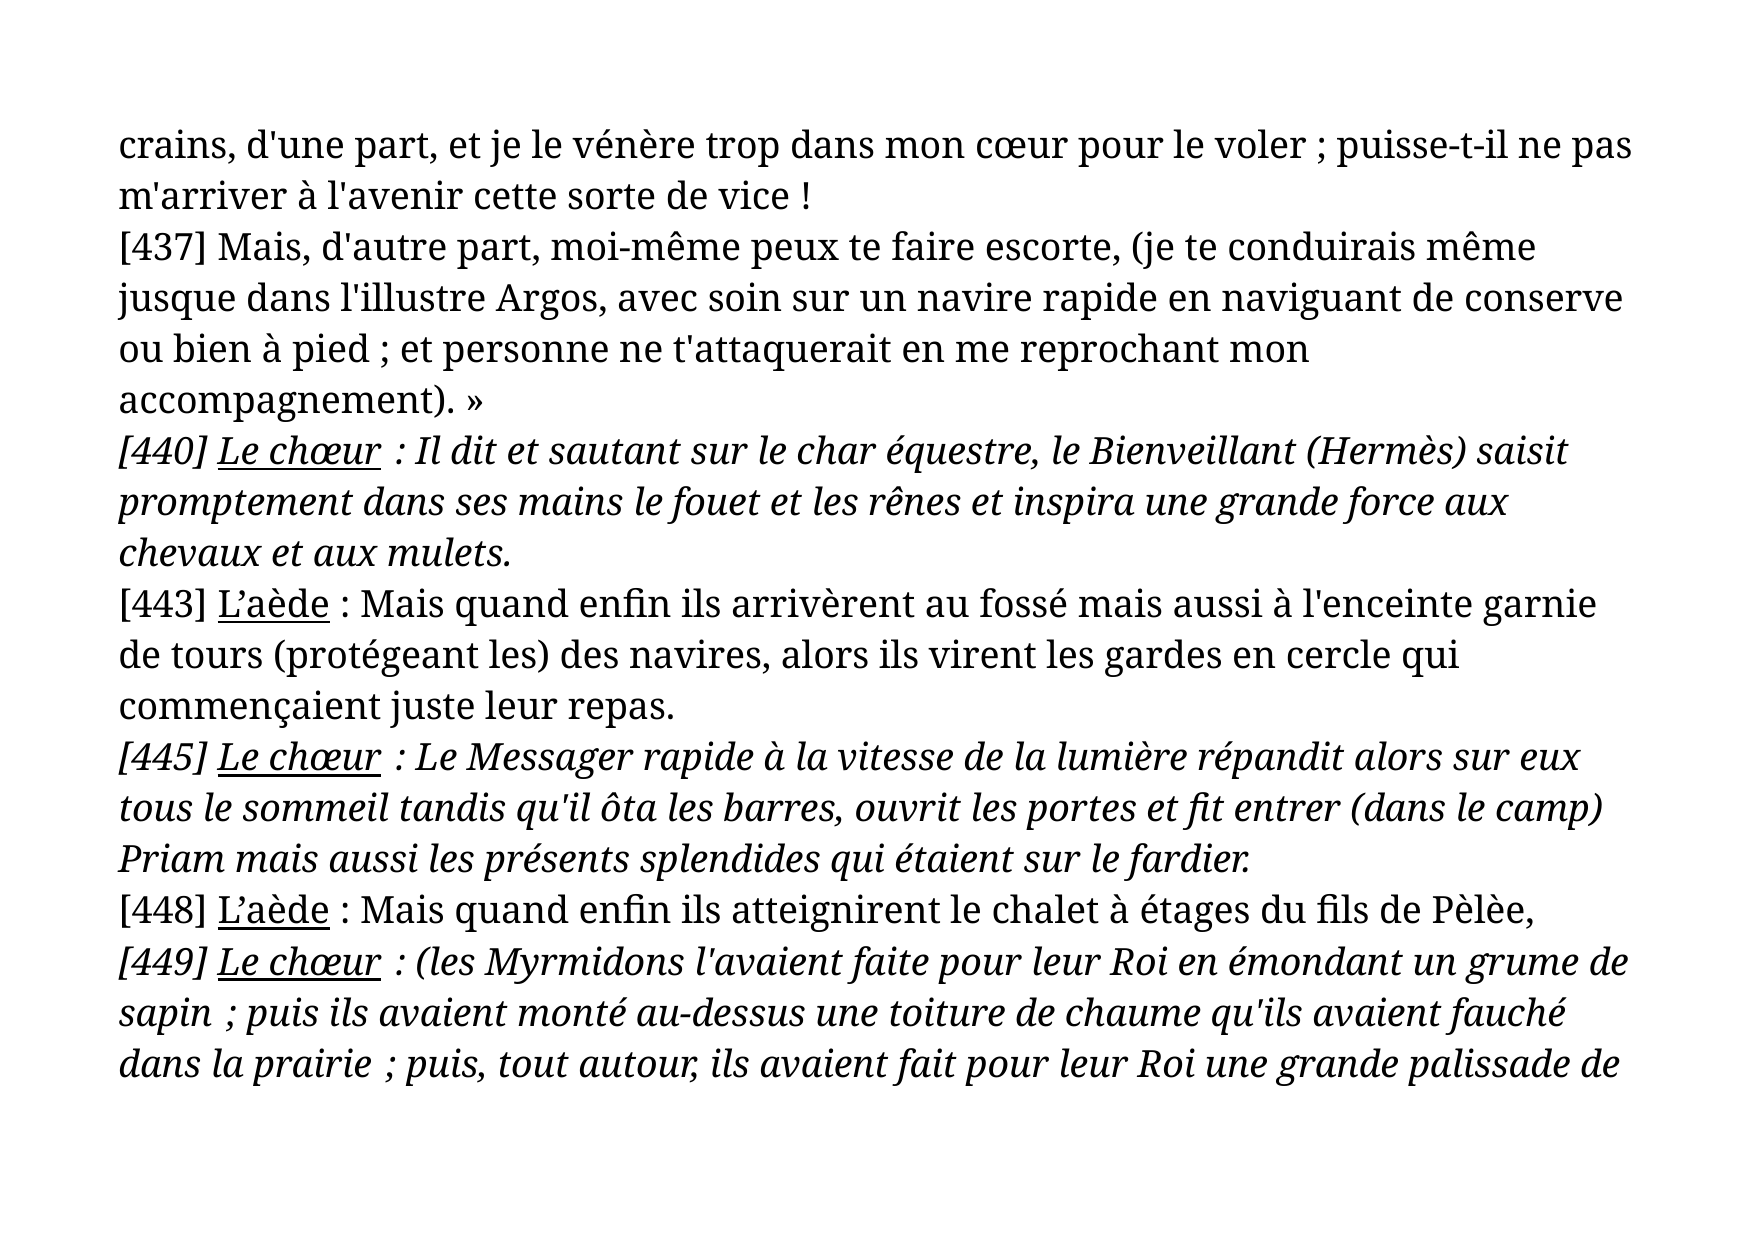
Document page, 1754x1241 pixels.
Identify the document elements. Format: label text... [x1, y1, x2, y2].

text [449] Le chœur : (les Myrmidons l'avaient faite pour leur Roi en émondant un grume de sapin ; puis ils avaient monté au-dessus une toiture de chaume qu'ils avaient fauché dans la prairie ; puis, tout autour, ils avaient fait pour leur Roi une grande palissade de [118, 935, 1636, 1088]
text [437] Mais, d'autre part, moi-même peux te faire escorte, (je te conduirais même jusque dans l'illustre Argos, avec soin sur un navire rapide en naviguant de conserve ou bien à pied ; et personne ne t'attaquerait en me reprochant mon accompagnement). » [118, 220, 1636, 424]
text [445] Le chœur : Le Messager rapide à la vitesse de la lumière répandit alors sur eux tous le sommeil tandis qu'il ôta les barres, ouvrit les portes et fit entrer (dans le camp) Priam mais aussi les présents splendides qui étaient sur le fardier. [118, 731, 1636, 884]
text crains, d'une part, et je le vénère trop dans mon cœur pour le voler ; puisse-t-il ne pas m'arriver à l'avenir cette sorte de vice ! [118, 118, 1636, 220]
text [448] L’aède : Mais quand enfin ils atteignirent le chalet à étages du fils de Pèlèe, [118, 884, 1636, 935]
text [443] L’aède : Mais quand enfin ils arrivèrent au fossé mais aussi à l'enceinte garnie de tours (protégeant les) des navires, alors ils virent les gardes en cercle qui commençaient juste leur repas. [118, 577, 1636, 731]
text [440] Le chœur : Il dit et sautant sur le char équestre, le Bienveillant (Hermès) saisit promptement dans ses mains le fouet et les rênes et inspira une grande force aux chevaux et aux mulets. [118, 424, 1636, 577]
